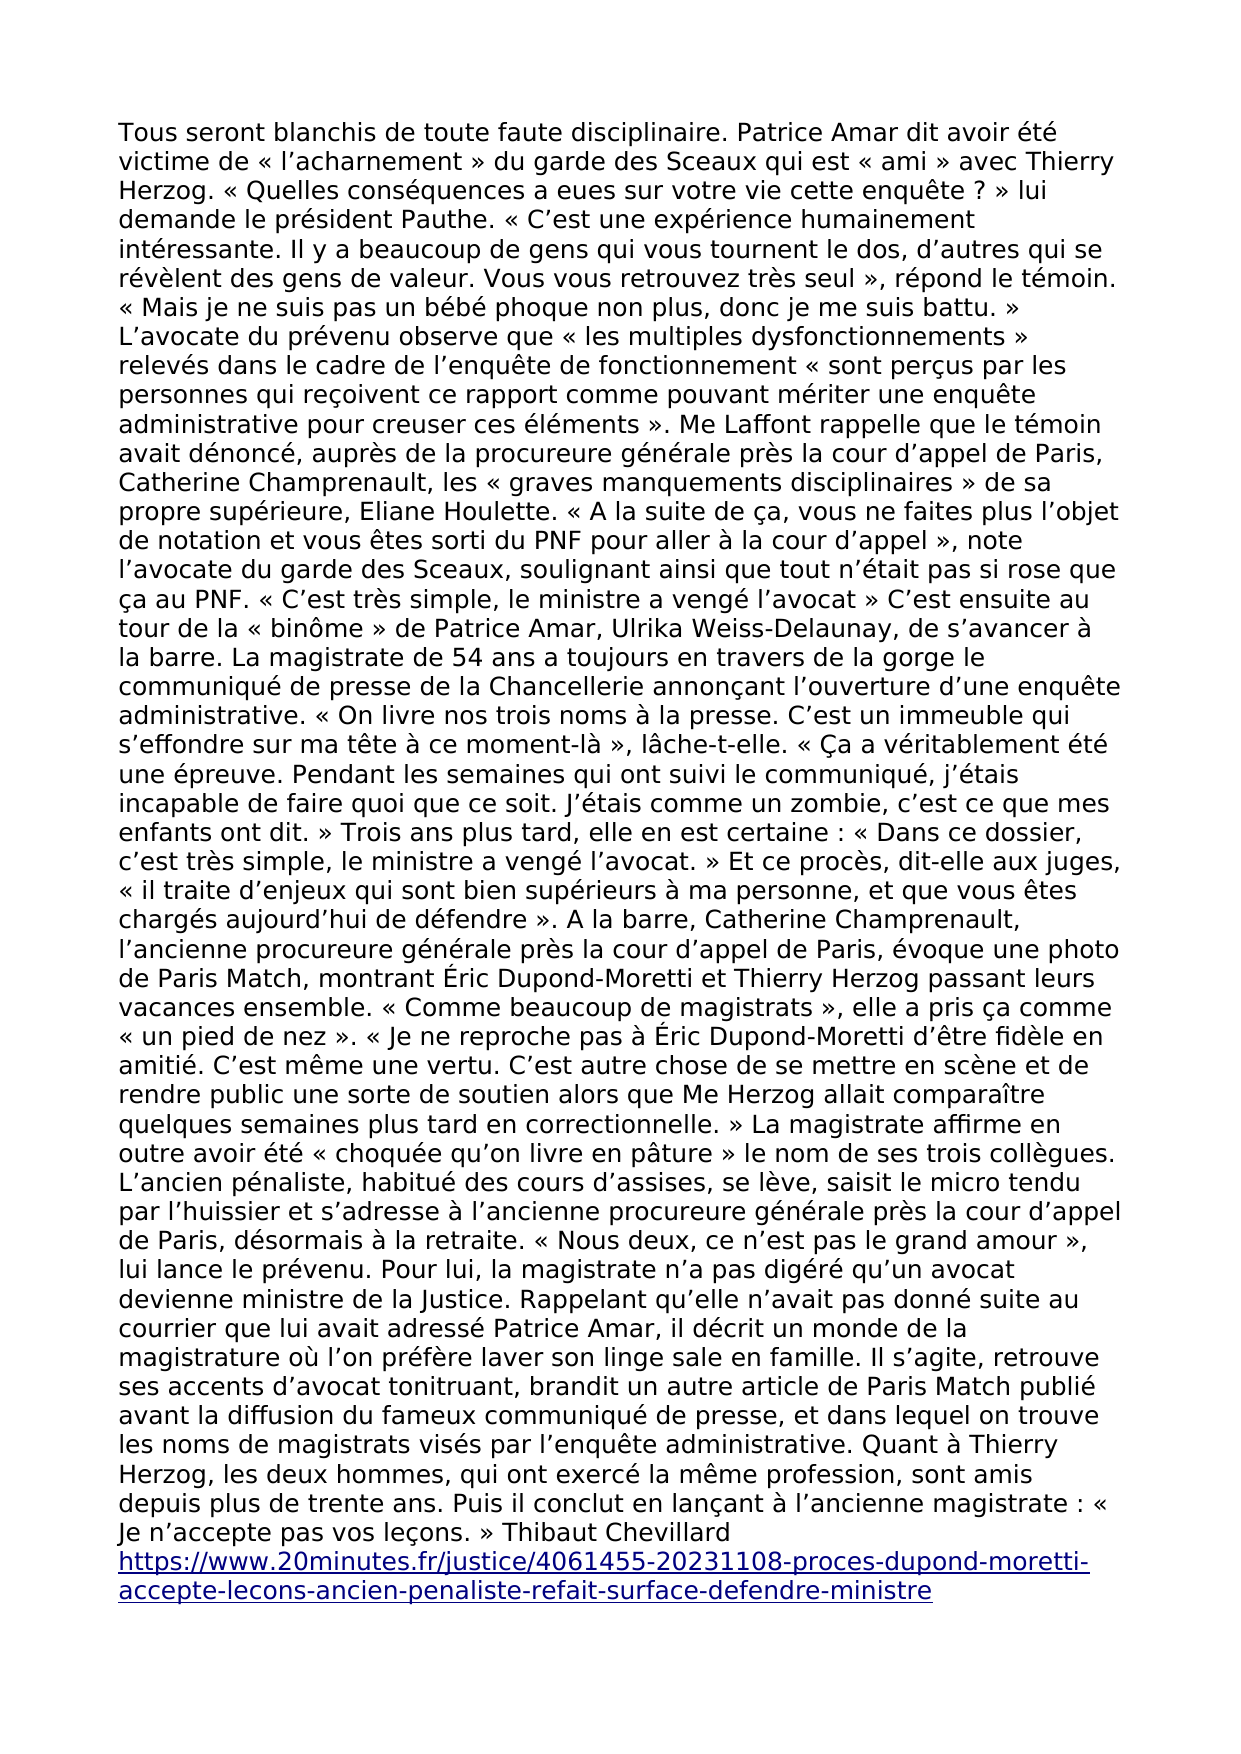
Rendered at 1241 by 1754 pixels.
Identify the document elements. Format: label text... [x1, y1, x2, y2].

text Tous seront blanchis de toute faute disciplinaire. Patrice Amar dit avoir été victime de « l’acharnement » du garde des Sceaux qui est « ami » avec Thierry Herzog. « Quelles conséquences a eues sur votre vie cette enquête ? » lui demande le président Pauthe. « C’est une expérience humainement intéressante. Il y a beaucoup de gens qui vous tournent le dos, d’autres qui se révèlent des gens de valeur. Vous vous retrouvez très seul », répond le témoin. « Mais je ne suis pas un bébé phoque non plus, donc je me suis battu. » L’avocate du prévenu observe que « les multiples dysfonctionnements » relevés dans le cadre de l’enquête de fonctionnement « sont perçus par les personnes qui reçoivent ce rapport comme pouvant mériter une enquête administrative pour creuser ces éléments ». Me Laffont rappelle que le témoin avait dénoncé, auprès de la procureure générale près la cour d’appel de Paris, Catherine Champrenault, les « graves manquements disciplinaires » de sa propre supérieure, Eliane Houlette. « A la suite de ça, vous ne faites plus l’objet de notation et vous êtes sorti du PNF pour aller à la cour d’appel », note l’avocate du garde des Sceaux, soulignant ainsi que tout n’était pas si rose que ça au PNF. « C’est très simple, le ministre a vengé l’avocat » C’est ensuite au tour de la « binôme » de Patrice Amar, Ulrika Weiss-Delaunay, de s’avancer à la barre. La magistrate de 54 ans a toujours en travers de la gorge le communiqué de presse de la Chancellerie annonçant l’ouverture d’une enquête administrative. « On livre nos trois noms à la presse. C’est un immeuble qui s’effondre sur ma tête à ce moment-là », lâche-t-elle. « Ça a véritablement été une épreuve. Pendant les semaines qui ont suivi le communiqué, j’étais incapable de faire quoi que ce soit. J’étais comme un zombie, c’est ce que mes enfants ont dit. » Trois ans plus tard, elle en est certaine : « Dans ce dossier, c’est très simple, le ministre a vengé l’avocat. » Et ce procès, dit-elle aux juges, « il traite d’enjeux qui sont bien supérieurs à ma personne, et que vous êtes chargés aujourd’hui de défendre ». A la barre, Catherine Champrenault, l’ancienne procureure générale près la cour d’appel de Paris, évoque une photo de Paris Match, montrant Éric Dupond-Moretti et Thierry Herzog passant leurs vacances ensemble. « Comme beaucoup de magistrats », elle a pris ça comme « un pied de nez ». « Je ne reproche pas à Éric Dupond-Moretti d’être fidèle en amitié. C’est même une vertu. C’est autre chose de se mettre en scène et de rendre public une sorte de soutien alors que Me Herzog allait comparaître quelques semaines plus tard en correctionnelle. » La magistrate affirme en outre avoir été « choquée qu’on livre en pâture » le nom de ses trois collègues. L’ancien pénaliste, habitué des cours d’assises, se lève, saisit le micro tendu par l’huissier et s’adresse à l’ancienne procureure générale près la cour d’appel de Paris, désormais à la retraite. « Nous deux, ce n’est pas le grand amour », lui lance le prévenu. Pour lui, la magistrate n’a pas digéré qu’un avocat devienne ministre de la Justice. Rappelant qu’elle n’avait pas donné suite au courrier que lui avait adressé Patrice Amar, il décrit un monde de la magistrature où l’on préfère laver son linge sale en famille. Il s’agite, retrouve ses accents d’avocat tonitruant, brandit un autre article de Paris Match publié avant la diffusion du fameux communiqué de presse, et dans lequel on trouve les noms de magistrats visés par l’enquête administrative. Quant à Thierry Herzog, les deux hommes, qui ont exercé la même profession, sont amis depuis plus de trente ans. Puis il conclut en lançant à l’ancienne magistrate : « Je n’accepte pas vos leçons. » Thibaut Chevillard https://www.20minutes.fr/justice/4061455-20231108-proces-dupond-moretti-accepte-lecons-ancien-penaliste-refait-surface-defendre-ministre [118, 118, 1122, 1606]
